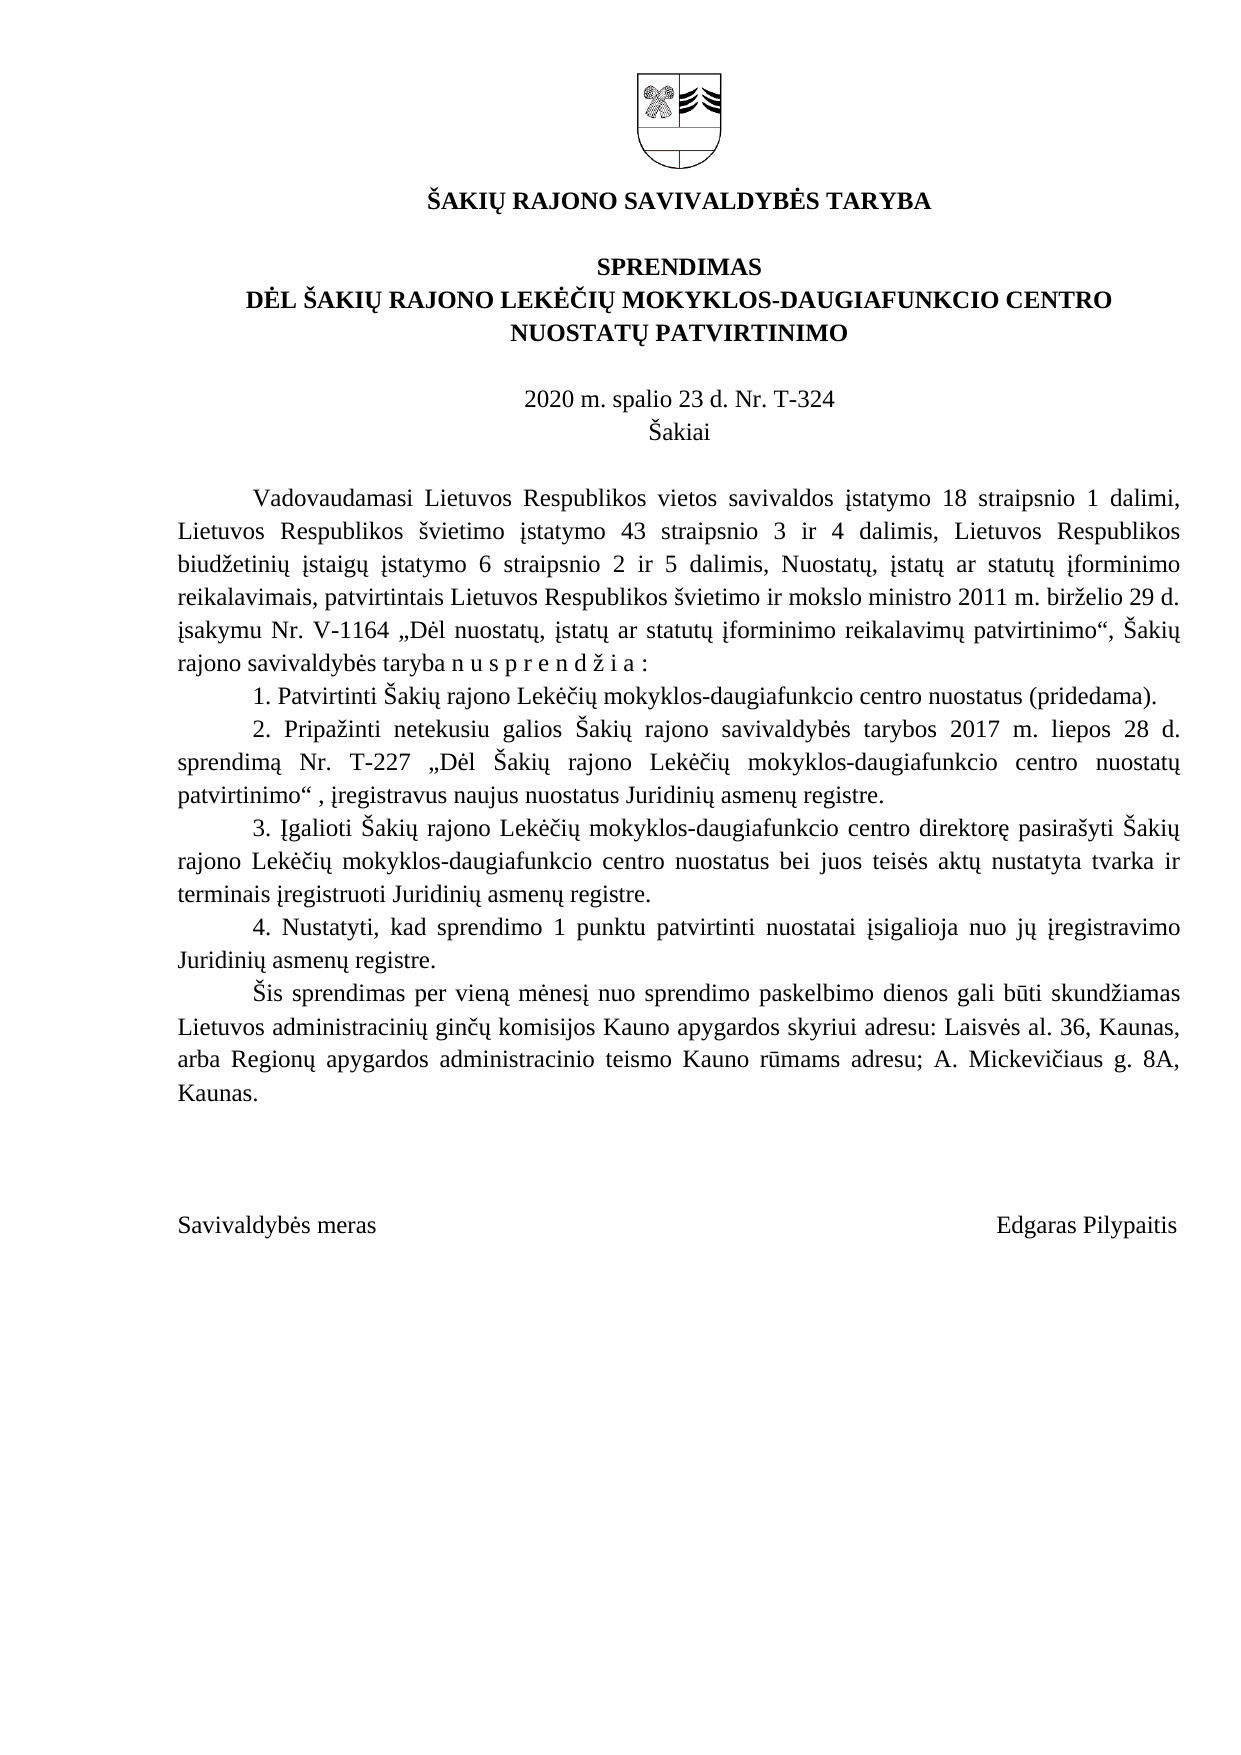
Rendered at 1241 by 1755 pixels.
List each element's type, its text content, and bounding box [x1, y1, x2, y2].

text 4. Nustatyti, kad sprendimo 1 punktu patvirtinti nuostatai įsigalioja nuo jų įregistravimo Juridinių asmenų registre. [177, 912, 1181, 974]
text Vadovaudamasi Lietuvos Respublikos vietos savivaldos įstatymo 18 straipsnio 1 dalimi, Lietuvos Respublikos švietimo įstatymo 43 straipsnio 3 ir 4 dalimis, Lietuvos Respublikos biudžetinių įstaigų įstatymo 6 straipsnio 2 ir 5 dalimis, Nuostatų, įstatų ar statutų įforminimo reikalavimais, patvirtintais Lietuvos Respublikos švietimo ir mokslo ministro 2011 m. birželio 29 d. įsakymu Nr. V-1164 „Dėl nuostatų, įstatų ar statutų įforminimo reikalavimų patvirtinimo“, Šakių rajono savivaldybės taryba nusprendžia: [177, 483, 1181, 677]
text Šakiai [177, 417, 1181, 446]
text 2020 m. spalio 23 d. Nr. T-324 [177, 384, 1181, 413]
text ŠAKIŲ RAJONO SAVIVALDYBĖS TARYBA [177, 186, 1181, 215]
text DĖL ŠAKIŲ RAJONO LEKĖČIŲ MOKYKLOS-DAUGIAFUNKCIO CENTRO NUOSTATŲ PATVIRTINIMO [177, 285, 1181, 347]
subtitle SPRENDIMAS [177, 252, 1181, 281]
text 1. Patvirtinti Šakių rajono Lekėčių mokyklos-daugiafunkcio centro nuostatus (pridedama). [177, 681, 1181, 710]
text 3. Įgalioti Šakių rajono Lekėčių mokyklos-daugiafunkcio centro direktorę pasirašyti Šakių rajono Lekėčių mokyklos-daugiafunkcio centro nuostatus bei juos teisės aktų nustatyta tvarka ir terminais įregistruoti Juridinių asmenų registre. [177, 813, 1181, 908]
text Šis sprendimas per vieną mėnesį nuo sprendimo paskelbimo dienos gali būti skundžiamas Lietuvos administracinių ginčų komisijos Kauno apygardos skyriui adresu: Laisvės al. 36, Kaunas, arba Regionų apygardos administracinio teismo Kauno rūmams adresu; A. Mickevičiaus g. 8A, Kaunas. [177, 978, 1181, 1106]
text Savivaldybės meras Edgaras Pilypaitis [177, 1210, 1181, 1238]
text 2. Pripažinti netekusiu galios Šakių rajono savivaldybės tarybos 2017 m. liepos 28 d. sprendimą Nr. T-227 „Dėl Šakių rajono Lekėčių mokyklos-daugiafunkcio centro nuostatų patvirtinimo“ , įregistravus naujus nuostatus Juridinių asmenų registre. [177, 714, 1181, 809]
